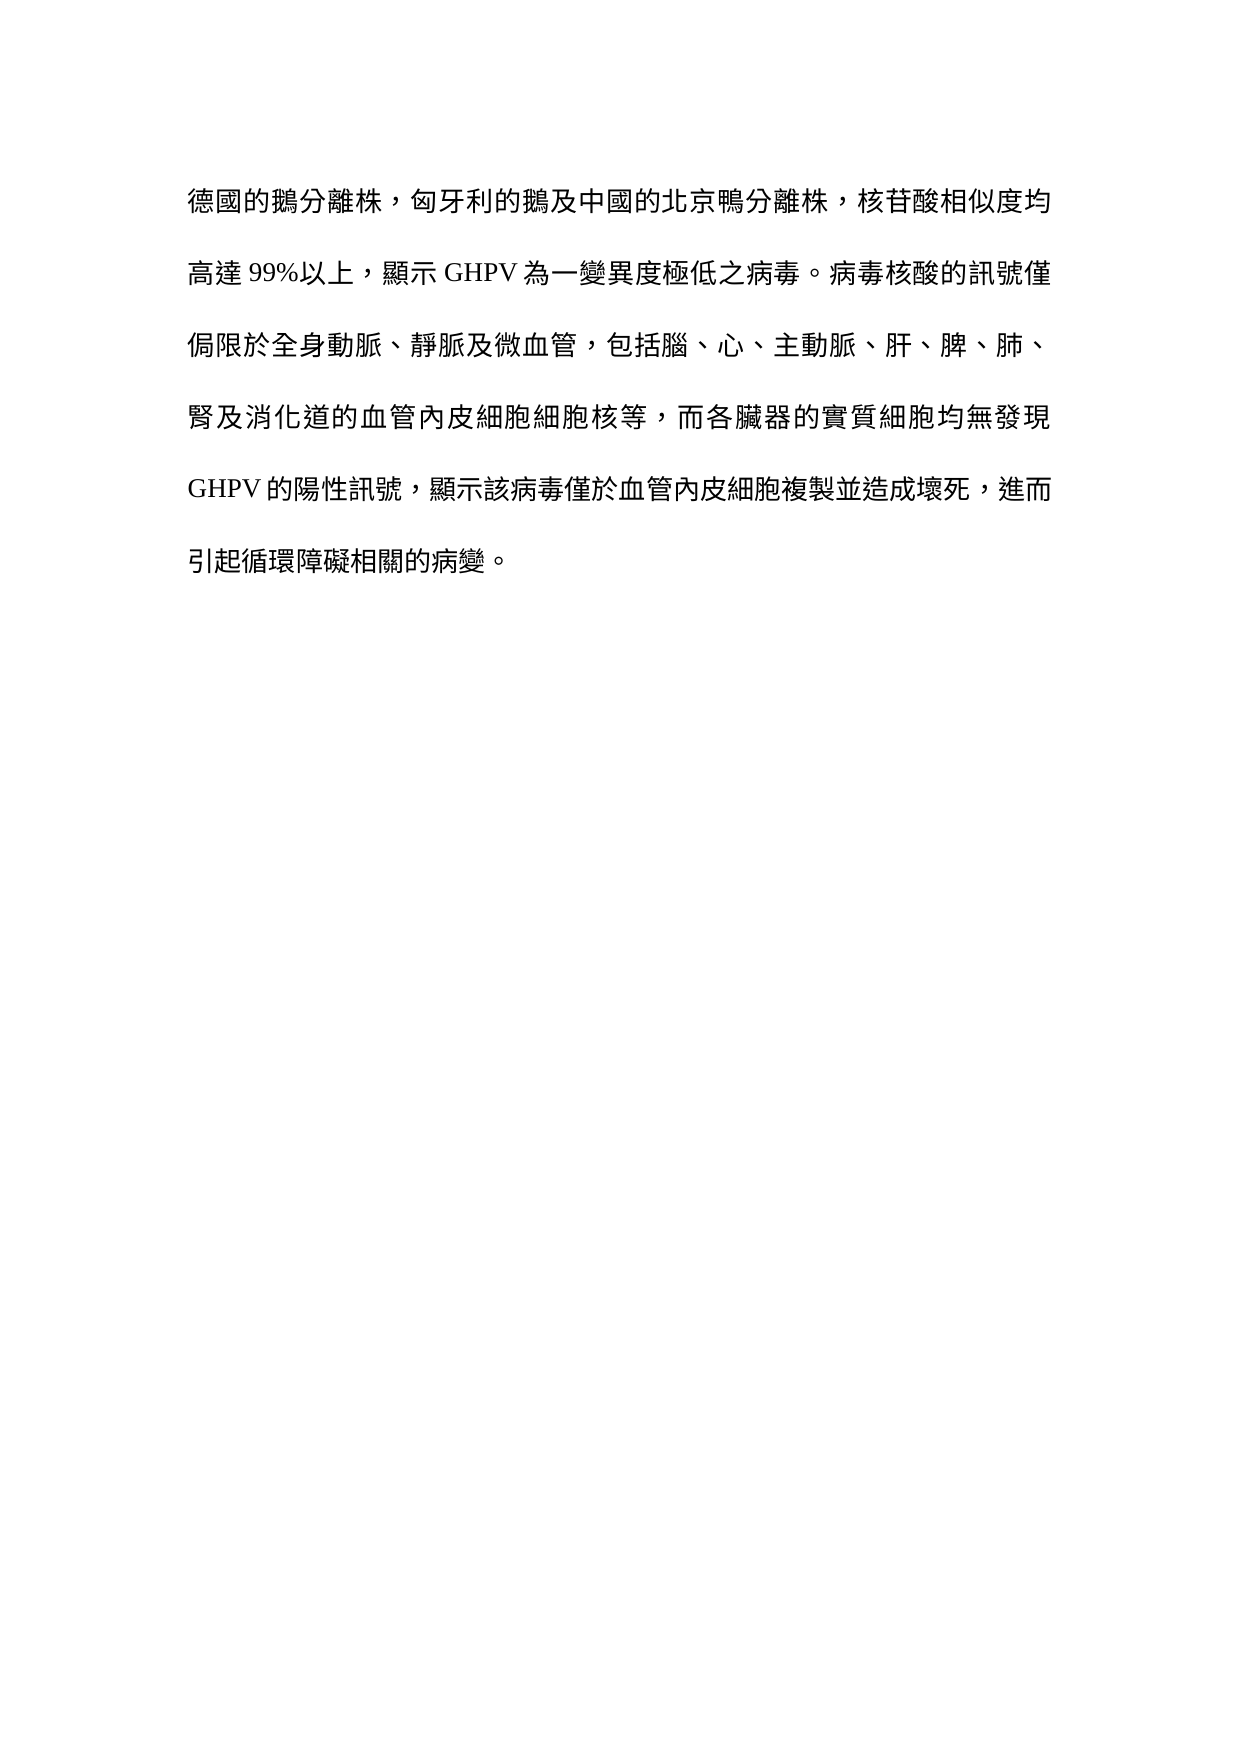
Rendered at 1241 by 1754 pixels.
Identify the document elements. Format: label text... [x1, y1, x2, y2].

text 鵝出血性多瘤病毒（goose hemorrhagic polyomavirus; GHPV）為引起鵝出血性腎炎腸炎（hemorrhagic nephritis enteritis）之病原，本病在歐洲為鵝隻重要疾病之一，臺灣於2015年分別在3場不同鵝場確診GHPV感染，通報時各場累積死亡率分別為7.5%（230/3060）、15.3%（550/3600）及16.7%（400/2400），臨床上並無明顯症狀，僅呈現突然死亡。鵝隻外觀可見結膜、喙及腳鱗皮膚蒼白，體腔及心囊腔蓄積水腫液，小腸出血，腎臟腫大蒼白與觸感堅實，尿酸鹽結晶沈積。組織病變，感染早期的組織病變以小腸急性出血性壞死為主，中後期則呈現腎小葉內靜脈(intralobular vein)周圍的腎小管壞死，但所有感染的鵝隻均可見壞死性血管炎，尤在消化道；此外，還可見竇狀隙周圍的肝細胞變性，腎上腺凝固性壞死及脾臟淋巴細胞流失等。病鵝各臟器中可增幅出專一性的GHPV VP1基因片段，包括腦、心臟、肝臟、脾臟、肺臟、腎臟及腸道等。GHPV基因體總長度為5,254 bp，經親緣演化分析，臺灣三株GHPV病毒株與法國的鵝、番鴨、土番鴨的分離株，德國的鵝分離株，匈牙利的鵝及中國的北京鴨分離株，核苷酸相似度均高達99%以上，顯示GHPV為一變異度極低之病毒。病毒核酸的訊號僅侷限於全身動脈、靜脈及微血管，包括腦、心、主動脈、肝、脾、肺、腎及消化道的血管內皮細胞細胞核等，而各臟器的實質細胞均無發現GHPV的陽性訊號，顯示該病毒僅於血管內皮細胞複製並造成壞死，進而引起循環障礙相關的病變。 [187, 158, 1053, 580]
